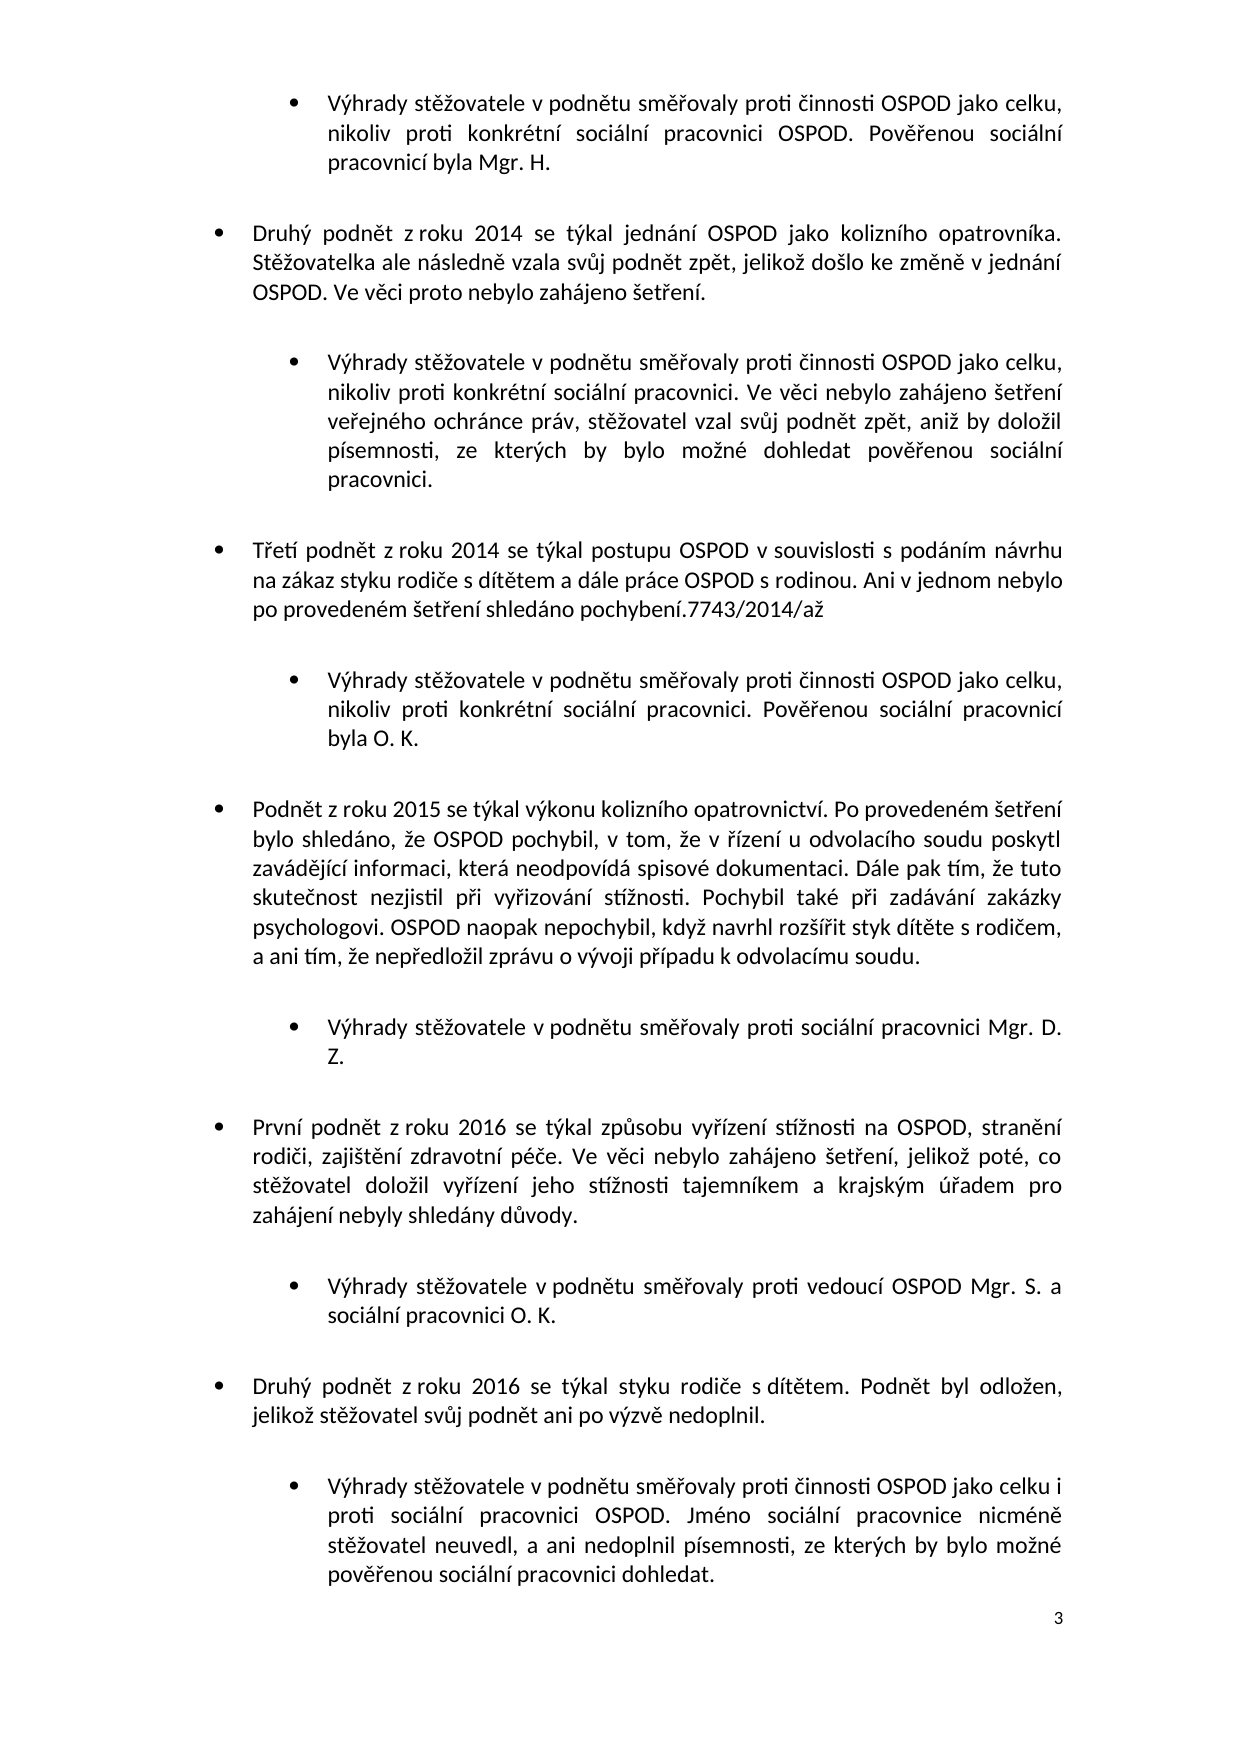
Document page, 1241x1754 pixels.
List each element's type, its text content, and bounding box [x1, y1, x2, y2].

list Výhrady stěžovatele v podnětu směřovaly proti činnosti OSPOD jako celku, nikoliv proti konkrétní sociální pracovnici. Ve věci nebylo zahájeno šetření veřejného ochránce práv, stěžovatel vzal svůj podnět zpět, aniž by doložil písemnosti, ze kterých by bylo možné dohledat pověřenou sociální pracovnici. [290, 347, 1063, 494]
list První podnět z roku 2016 se týkal způsobu vyřízení stížnosti na OSPOD, stranění rodiči, zajištění zdravotní péče. Ve věci nebylo zahájeno šetření, jelikož poté, co stěžovatel doložil vyřízení jeho stížnosti tajemníkem a krajským úřadem pro zahájení nebyly shledány důvody. [215, 1112, 1063, 1229]
list Výhrady stěžovatele v podnětu směřovaly proti vedoucí OSPOD Mgr. S. a sociální pracovnici O. K. [290, 1271, 1063, 1329]
list Druhý podnět z roku 2014 se týkal jednání OSPOD jako kolizního opatrovníka. Stěžovatelka ale následně vzala svůj podnět zpět, jelikož došlo ke změně v jednání OSPOD. Ve věci proto nebylo zahájeno šetření. [215, 218, 1063, 306]
list Třetí podnět z roku 2014 se týkal postupu OSPOD v souvislosti s podáním návrhu na zákaz styku rodiče s dítětem a dále práce OSPOD s rodinou. Ani v jednom nebylo po provedeném šetření shledáno pochybení.7743/2014/až [215, 536, 1063, 623]
list Druhý podnět z roku 2016 se týkal styku rodiče s dítětem. Podnět byl odložen, jelikož stěžovatel svůj podnět ani po výzvě nedoplnil. [215, 1371, 1063, 1429]
list Výhrady stěžovatele v podnětu směřovaly proti činnosti OSPOD jako celku, nikoliv proti konkrétní sociální pracovnici OSPOD. Pověřenou sociální pracovnicí byla Mgr. H. [290, 88, 1063, 176]
list Podnět z roku 2015 se týkal výkonu kolizního opatrovnictví. Po provedeném šetření bylo shledáno, že OSPOD pochybil, v tom, že v řízení u odvolacího soudu poskytl zavádějící informaci, která neodpovídá spisové dokumentaci. Dále pak tím, že tuto skutečnost nezjistil při vyřizování stížnosti. Pochybil také při zadávání zakázky psychologovi. OSPOD naopak nepochybil, když navrhl rozšířit styk dítěte s rodičem, a ani tím, že nepředložil zprávu o vývoji případu k odvolacímu soudu. [215, 794, 1063, 970]
list Výhrady stěžovatele v podnětu směřovaly proti činnosti OSPOD jako celku i proti sociální pracovnici OSPOD. Jméno sociální pracovnice nicméně stěžovatel neuvedl, a ani nedoplnil písemnosti, ze kterých by bylo možné pověřenou sociální pracovnici dohledat. [290, 1471, 1063, 1588]
list Výhrady stěžovatele v podnětu směřovaly proti sociální pracovnici Mgr. D. Z. [290, 1012, 1063, 1070]
list Výhrady stěžovatele v podnětu směřovaly proti činnosti OSPOD jako celku, nikoliv proti konkrétní sociální pracovnici. Pověřenou sociální pracovnicí byla O. K. [290, 665, 1063, 753]
